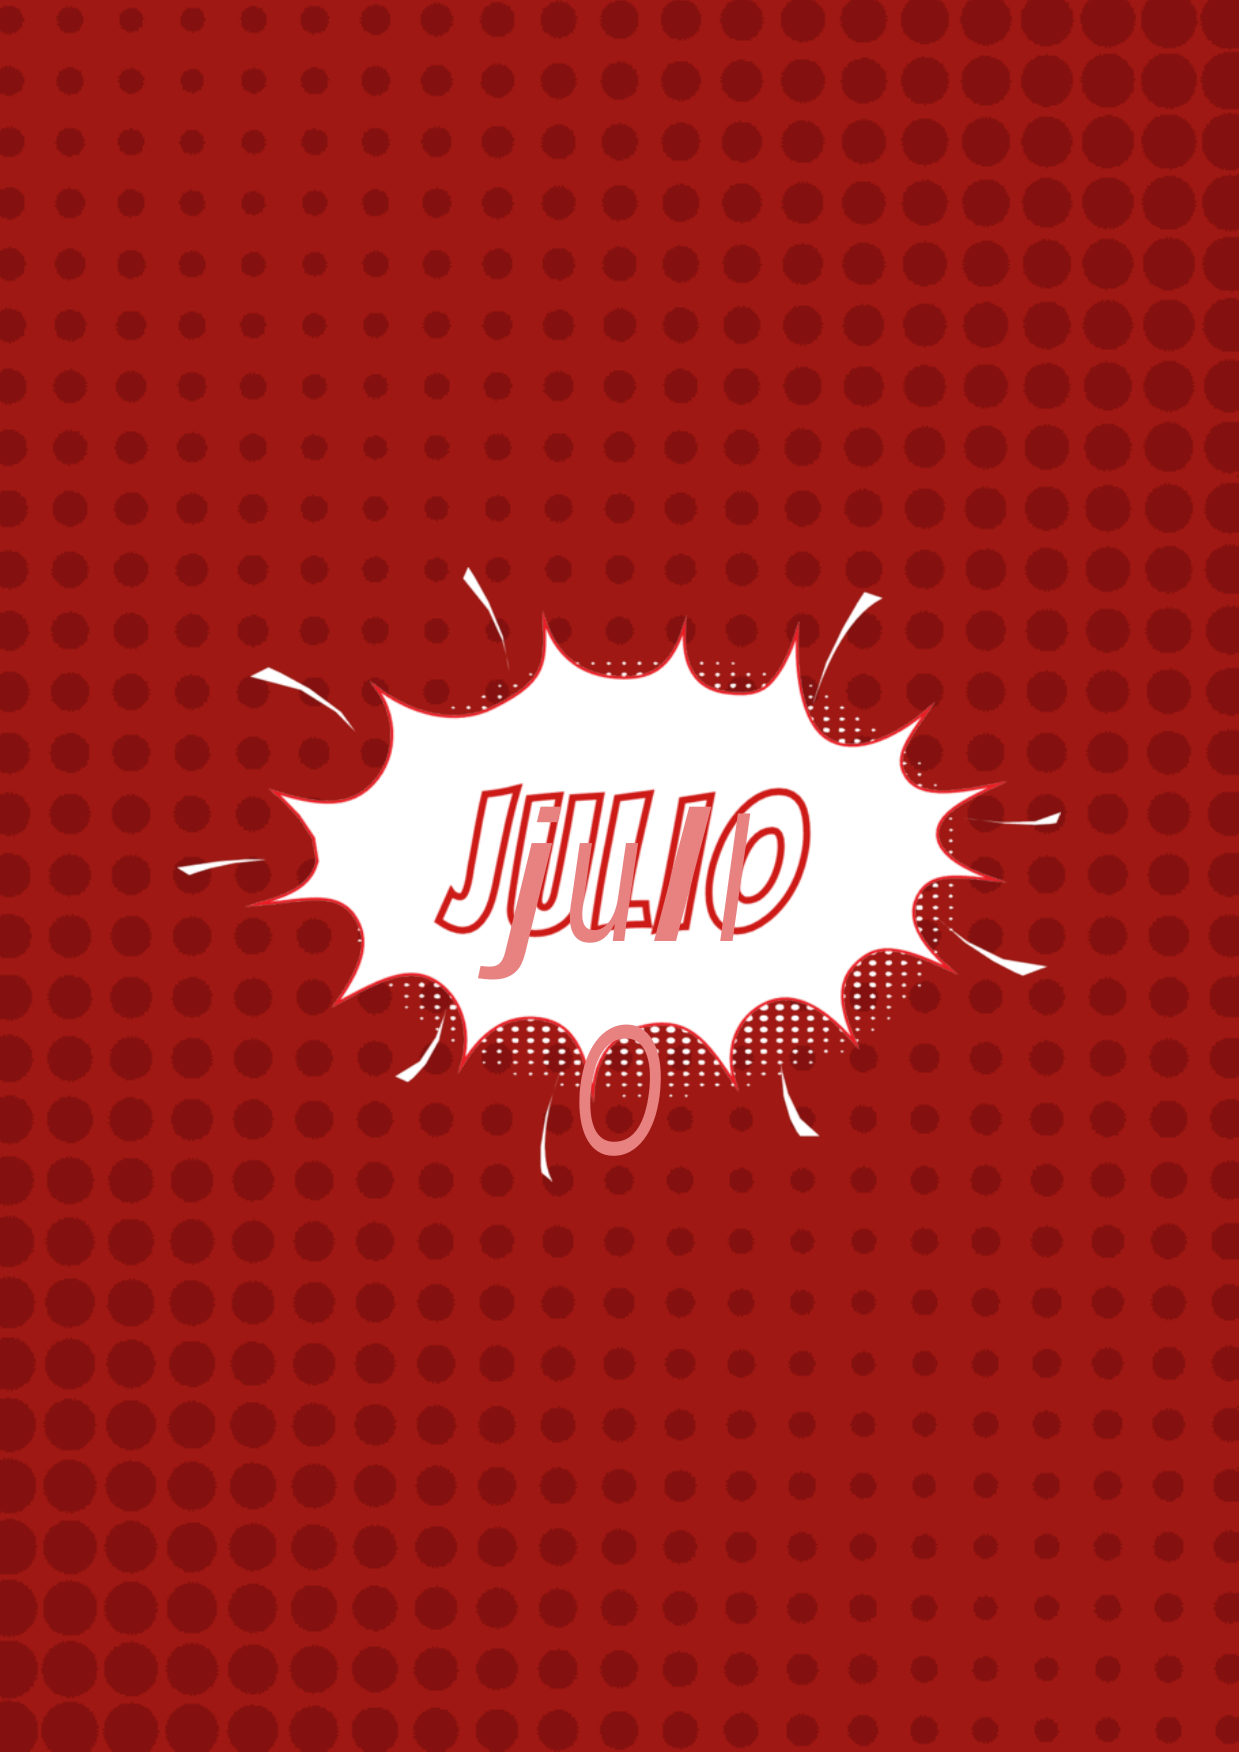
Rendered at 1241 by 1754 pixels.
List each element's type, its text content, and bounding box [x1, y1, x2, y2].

text julIO [452, 768, 804, 1193]
picture [0, 0, 1239, 1752]
